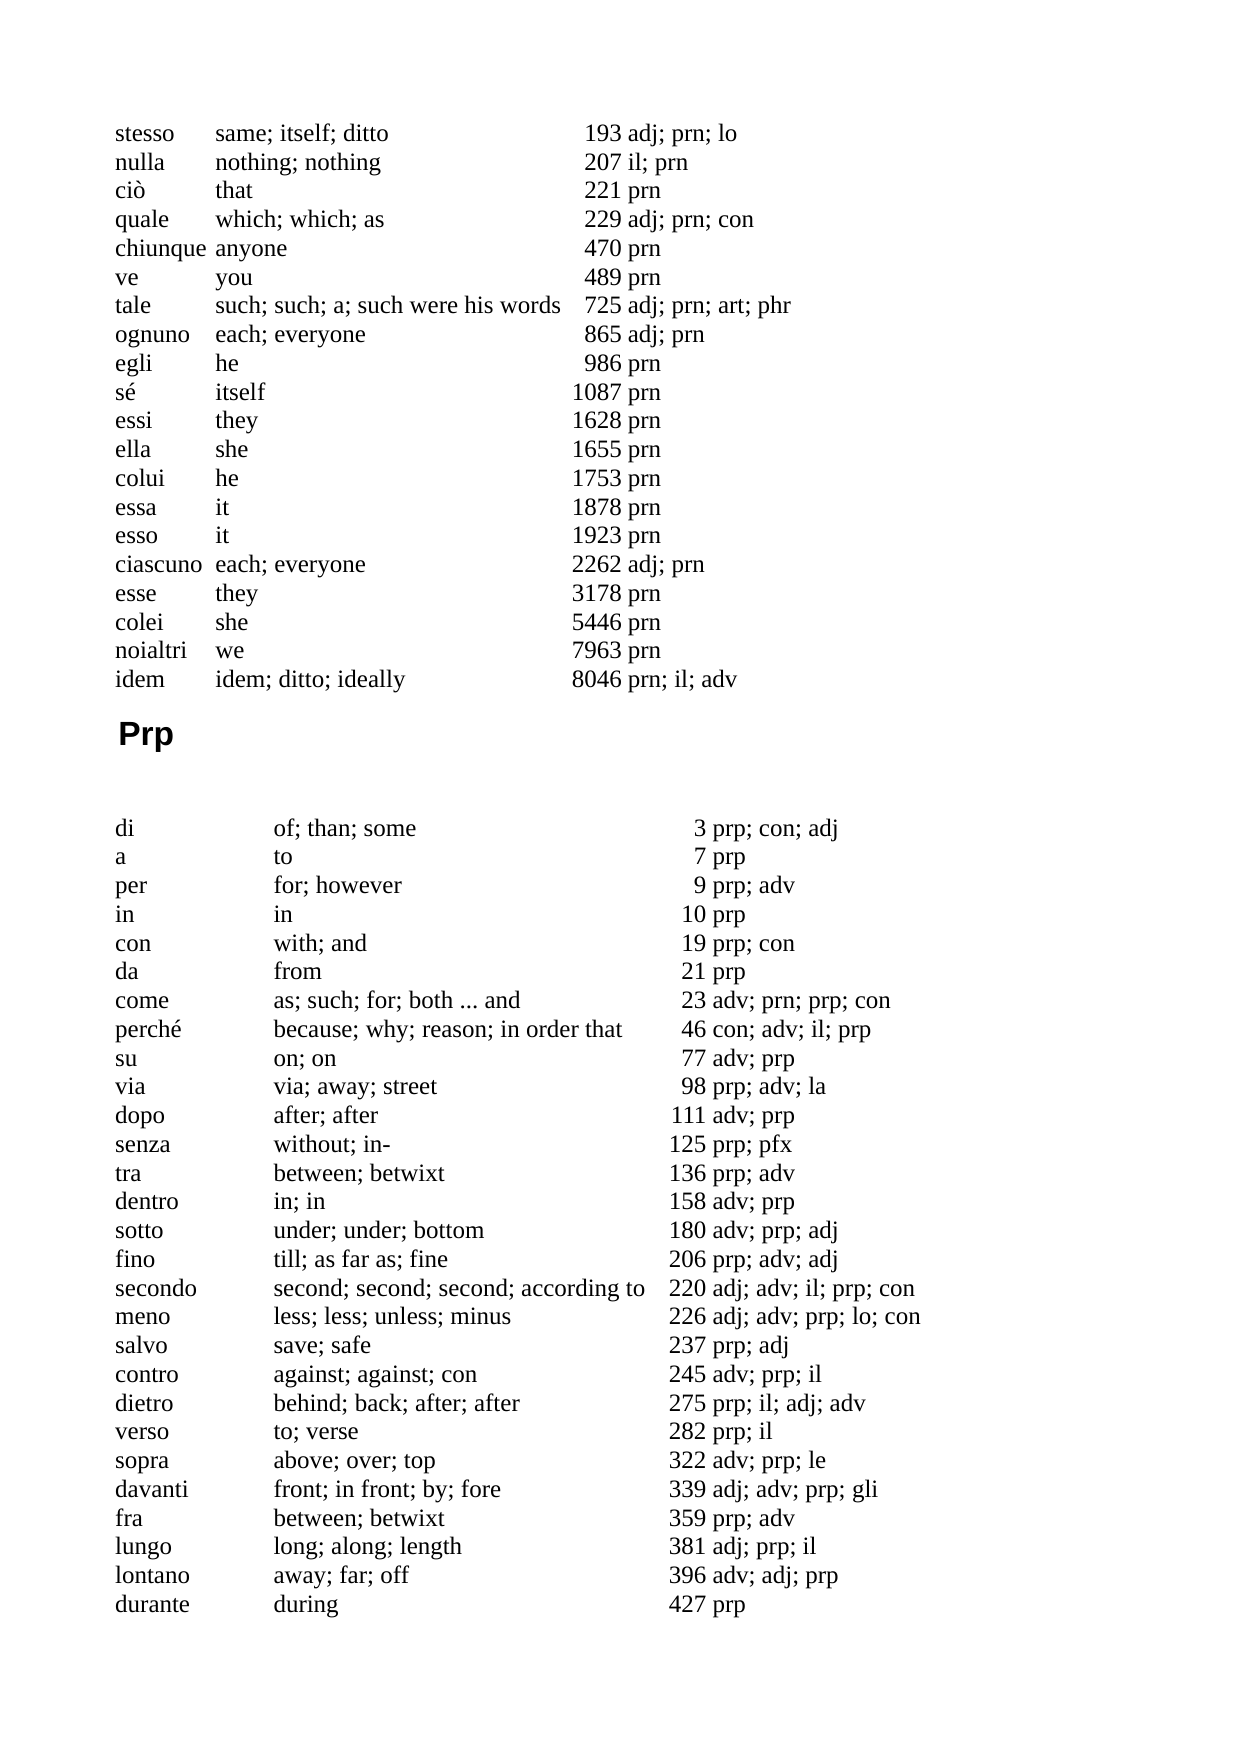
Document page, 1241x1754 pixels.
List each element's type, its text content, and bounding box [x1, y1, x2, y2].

table_cell they [212, 578, 566, 607]
table_cell adj; adv; il; prp; con [709, 1273, 926, 1301]
table_cell 1087 [566, 377, 624, 406]
table_cell less; less; unless; minus [270, 1301, 651, 1330]
table_cell 8046 [566, 664, 624, 693]
table_cell anyone [212, 233, 566, 262]
table_cell chiunque [112, 233, 212, 262]
table_cell da [112, 956, 270, 985]
table_cell during [270, 1589, 651, 1618]
table_cell prn [625, 233, 811, 262]
table_cell via; away; street [270, 1071, 651, 1100]
table_cell su [112, 1043, 270, 1071]
table_cell above; over; top [270, 1445, 651, 1474]
table_cell between; betwixt [270, 1158, 651, 1186]
table_cell essi [112, 406, 212, 434]
table_cell in; in [270, 1186, 651, 1215]
table_cell adv; prp; il [709, 1359, 926, 1388]
table_cell adv; prp [709, 1043, 926, 1071]
table_cell 46 [651, 1014, 709, 1043]
table_cell he [212, 463, 566, 492]
table_cell quale [112, 204, 212, 233]
table_cell it [212, 521, 566, 549]
table_cell till; as far as; fine [270, 1244, 651, 1273]
table_cell prp; con [709, 928, 926, 956]
table_header prp; con; adj [709, 813, 926, 841]
table_cell verso [112, 1416, 270, 1445]
table_cell 427 [651, 1589, 709, 1618]
table_cell adv; prp [709, 1100, 926, 1129]
table_cell 1923 [566, 521, 624, 549]
table_cell tale [112, 291, 212, 319]
table_cell idem [112, 664, 212, 693]
table_cell prp [709, 899, 926, 928]
table_cell colui [112, 463, 212, 492]
table_cell esso [112, 521, 212, 549]
table_cell prp; il; adj; adv [709, 1388, 926, 1416]
table_cell prp [709, 956, 926, 985]
table_cell nothing; nothing [212, 147, 566, 176]
table_cell prn [625, 377, 811, 406]
table_cell 245 [651, 1359, 709, 1388]
table_cell second; second; second; according to [270, 1273, 651, 1301]
table_cell 1878 [566, 492, 624, 521]
table_cell prn [625, 176, 811, 204]
table_cell adj; prn; con [625, 204, 811, 233]
table_cell ciò [112, 176, 212, 204]
table_cell 237 [651, 1330, 709, 1359]
table_cell prn [625, 262, 811, 291]
table_cell ella [112, 434, 212, 463]
table_cell we [212, 636, 566, 664]
table_cell lungo [112, 1531, 270, 1560]
table_cell each; everyone [212, 549, 566, 578]
table_cell ciascuno [112, 549, 212, 578]
table_cell durante [112, 1589, 270, 1618]
table_cell prn; il; adv [625, 664, 811, 693]
table_cell secondo [112, 1273, 270, 1301]
table_cell con [112, 928, 270, 956]
table_cell 275 [651, 1388, 709, 1416]
table_cell 10 [651, 899, 709, 928]
table_cell between; betwixt [270, 1503, 651, 1531]
table_cell 220 [651, 1273, 709, 1301]
table_cell each; everyone [212, 319, 566, 348]
table_cell tra [112, 1158, 270, 1186]
table_cell 193 [566, 118, 624, 147]
table_cell they [212, 406, 566, 434]
table_cell 125 [651, 1129, 709, 1158]
table_cell salvo [112, 1330, 270, 1359]
table_cell prp; adv [709, 1503, 926, 1531]
table_cell stesso [112, 118, 212, 147]
table_cell perché [112, 1014, 270, 1043]
table_cell prn [625, 434, 811, 463]
table_cell because; why; reason; in order that [270, 1014, 651, 1043]
table_cell itself [212, 377, 566, 406]
table_header of; than; some [270, 813, 651, 841]
table_cell adv; prp; adj [709, 1215, 926, 1244]
table_cell to [270, 841, 651, 870]
table_cell prp; adv; la [709, 1071, 926, 1100]
table_cell adj; adv; prp; gli [709, 1474, 926, 1503]
table_cell 136 [651, 1158, 709, 1186]
table_cell adj; prn; lo [625, 118, 811, 147]
table_cell she [212, 607, 566, 636]
table_cell prp; il [709, 1416, 926, 1445]
table_cell colei [112, 607, 212, 636]
table_cell for; however [270, 870, 651, 899]
table_cell senza [112, 1129, 270, 1158]
table_cell 1753 [566, 463, 624, 492]
table_cell noialtri [112, 636, 212, 664]
table_cell 229 [566, 204, 624, 233]
table_cell as; such; for; both ... and [270, 985, 651, 1014]
table_cell 221 [566, 176, 624, 204]
table_cell meno [112, 1301, 270, 1330]
table_cell from [270, 956, 651, 985]
table_cell such; such; a; such were his words [212, 291, 566, 319]
table_cell sotto [112, 1215, 270, 1244]
table_cell prp; adv; adj [709, 1244, 926, 1273]
table_cell prn [625, 463, 811, 492]
table_cell 7 [651, 841, 709, 870]
table_cell against; against; con [270, 1359, 651, 1388]
table_cell fino [112, 1244, 270, 1273]
table_cell 3178 [566, 578, 624, 607]
table_cell 5446 [566, 607, 624, 636]
table_cell 396 [651, 1560, 709, 1589]
table_cell to; verse [270, 1416, 651, 1445]
table_cell adv; prn; prp; con [709, 985, 926, 1014]
table_cell front; in front; by; fore [270, 1474, 651, 1503]
table_cell a [112, 841, 270, 870]
table_cell idem; ditto; ideally [212, 664, 566, 693]
table_cell he [212, 348, 566, 377]
table_cell dentro [112, 1186, 270, 1215]
table_cell prn [625, 348, 811, 377]
table_cell 489 [566, 262, 624, 291]
table_cell 865 [566, 319, 624, 348]
table_cell adv; prp; le [709, 1445, 926, 1474]
table_cell adv; adj; prp [709, 1560, 926, 1589]
table_cell adv; prp [709, 1186, 926, 1215]
table_cell away; far; off [270, 1560, 651, 1589]
table_header di [112, 813, 270, 841]
table_cell adj; prn [625, 549, 811, 578]
subtitle Prp [118, 714, 1122, 753]
table_cell 23 [651, 985, 709, 1014]
table_cell il; prn [625, 147, 811, 176]
table_cell that [212, 176, 566, 204]
table_cell 7963 [566, 636, 624, 664]
table_cell adj; prp; il [709, 1531, 926, 1560]
table_cell under; under; bottom [270, 1215, 651, 1244]
table_cell which; which; as [212, 204, 566, 233]
table_cell prn [625, 607, 811, 636]
table_cell prp; adj [709, 1330, 926, 1359]
table_cell 206 [651, 1244, 709, 1273]
table_cell prp; pfx [709, 1129, 926, 1158]
table_cell 207 [566, 147, 624, 176]
table_cell behind; back; after; after [270, 1388, 651, 1416]
table_cell 158 [651, 1186, 709, 1215]
table_cell prn [625, 406, 811, 434]
table_cell dopo [112, 1100, 270, 1129]
table_cell 986 [566, 348, 624, 377]
table_cell prn [625, 521, 811, 549]
table_cell sopra [112, 1445, 270, 1474]
table_cell con; adv; il; prp [709, 1014, 926, 1043]
table_cell 1655 [566, 434, 624, 463]
table_cell save; safe [270, 1330, 651, 1359]
table_cell 359 [651, 1503, 709, 1531]
table_cell prp; adv [709, 870, 926, 899]
table_cell lontano [112, 1560, 270, 1589]
table_cell without; in- [270, 1129, 651, 1158]
table_cell prn [625, 636, 811, 664]
table_cell 9 [651, 870, 709, 899]
table_cell same; itself; ditto [212, 118, 566, 147]
table_cell with; and [270, 928, 651, 956]
table_cell 21 [651, 956, 709, 985]
table_cell prp [709, 841, 926, 870]
table_cell egli [112, 348, 212, 377]
table_header 3 [651, 813, 709, 841]
table_cell 111 [651, 1100, 709, 1129]
table_cell long; along; length [270, 1531, 651, 1560]
table_cell via [112, 1071, 270, 1100]
table_cell essa [112, 492, 212, 521]
table_cell ognuno [112, 319, 212, 348]
table_cell contro [112, 1359, 270, 1388]
table_cell 2262 [566, 549, 624, 578]
table_cell per [112, 870, 270, 899]
table_cell you [212, 262, 566, 291]
table_cell 282 [651, 1416, 709, 1445]
table_cell 226 [651, 1301, 709, 1330]
table_cell prn [625, 492, 811, 521]
table_cell adj; adv; prp; lo; con [709, 1301, 926, 1330]
table_cell nulla [112, 147, 212, 176]
table_cell it [212, 492, 566, 521]
table_cell davanti [112, 1474, 270, 1503]
table_cell 180 [651, 1215, 709, 1244]
table_cell fra [112, 1503, 270, 1531]
table_cell adj; prn; art; phr [625, 291, 811, 319]
table_cell prp [709, 1589, 926, 1618]
table_cell in [270, 899, 651, 928]
table_cell 77 [651, 1043, 709, 1071]
table_cell 322 [651, 1445, 709, 1474]
table_cell she [212, 434, 566, 463]
table_cell esse [112, 578, 212, 607]
table_cell 1628 [566, 406, 624, 434]
table_cell 98 [651, 1071, 709, 1100]
table_cell 381 [651, 1531, 709, 1560]
table_cell prp; adv [709, 1158, 926, 1186]
table_cell prn [625, 578, 811, 607]
table_cell after; after [270, 1100, 651, 1129]
table_cell 19 [651, 928, 709, 956]
table_cell 470 [566, 233, 624, 262]
table_cell adj; prn [625, 319, 811, 348]
table_cell 725 [566, 291, 624, 319]
table_cell come [112, 985, 270, 1014]
table_cell dietro [112, 1388, 270, 1416]
table_cell sé [112, 377, 212, 406]
table_cell 339 [651, 1474, 709, 1503]
table_cell in [112, 899, 270, 928]
table_cell on; on [270, 1043, 651, 1071]
table_cell ve [112, 262, 212, 291]
